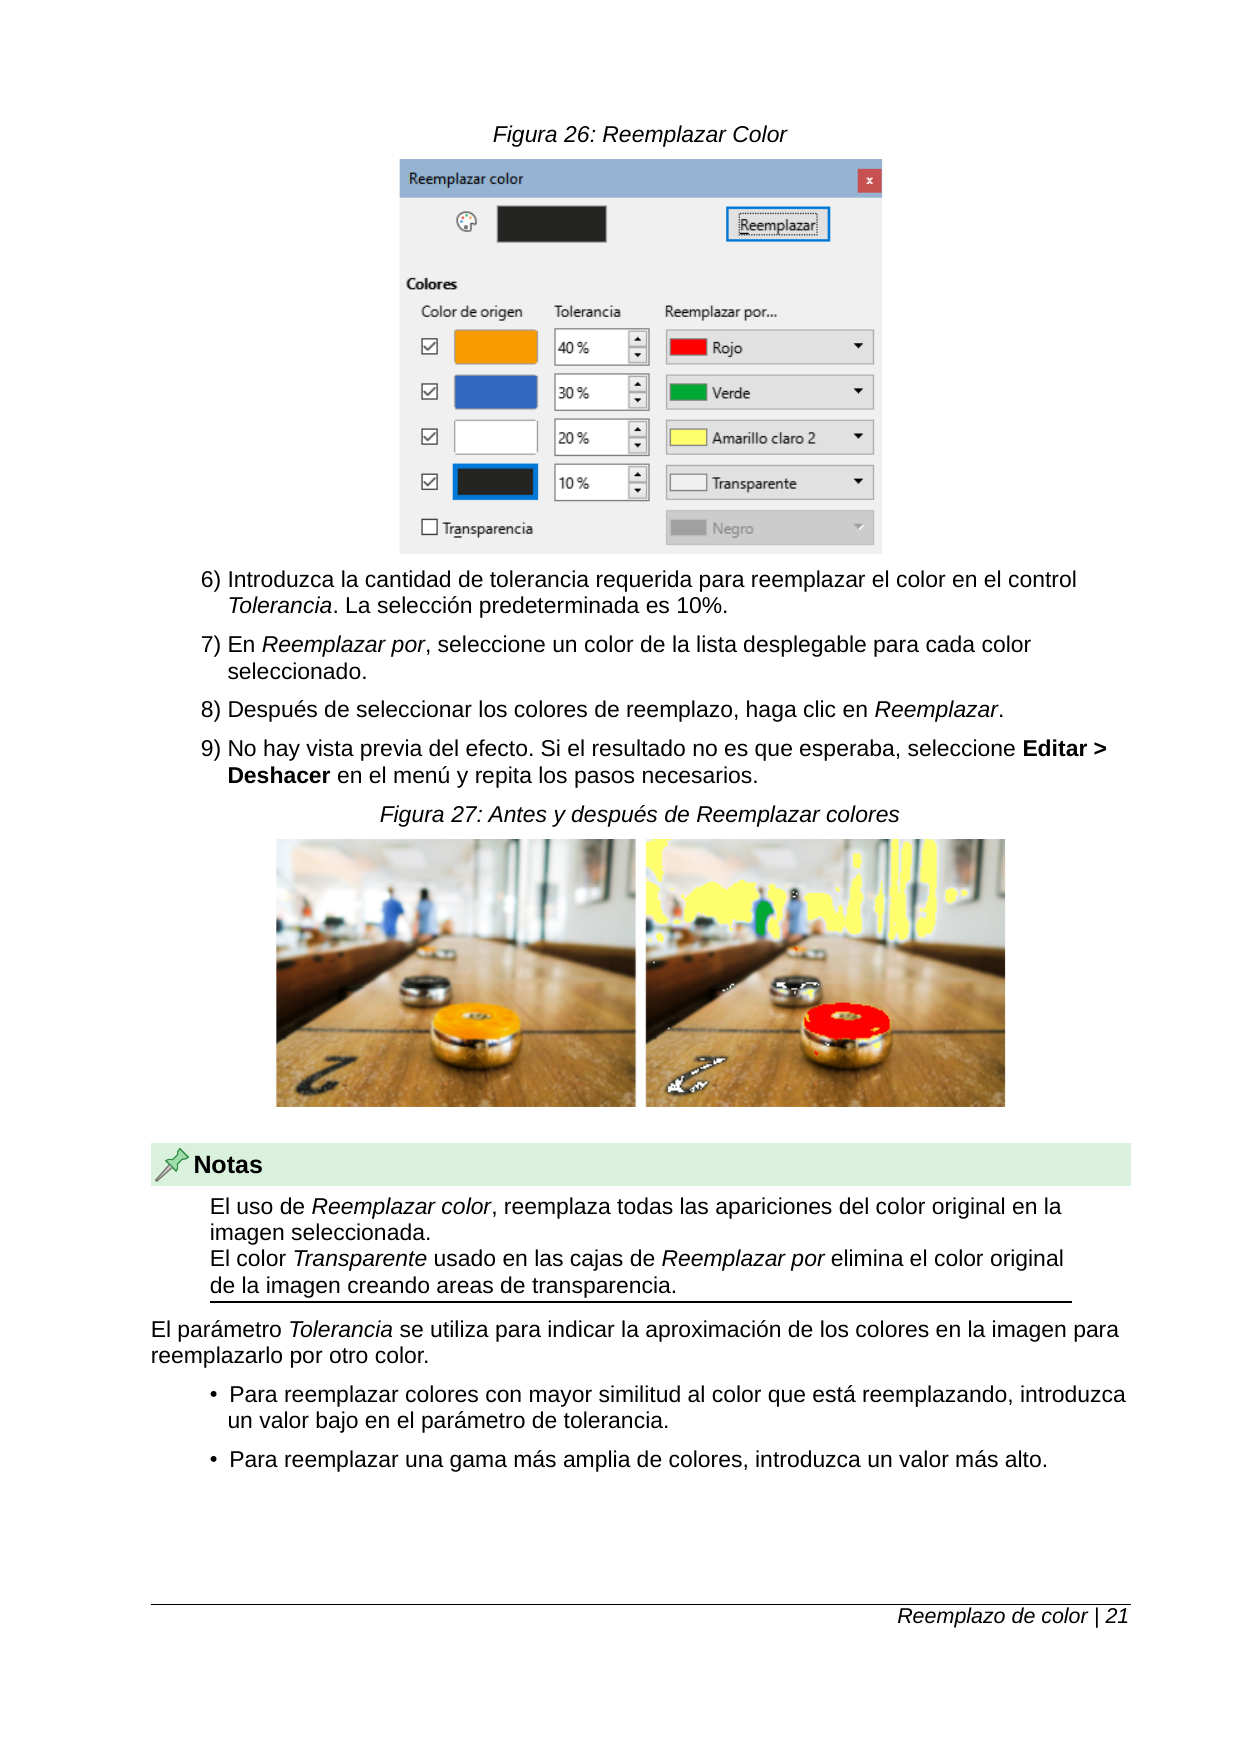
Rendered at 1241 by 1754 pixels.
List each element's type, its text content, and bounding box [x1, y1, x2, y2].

picture [399, 159, 883, 554]
picture [276, 839, 1006, 1107]
list Después de seleccionar los colores de reemplazo, haga clic en Reemplazar. [227, 696, 1131, 723]
text El uso de Reemplazar color, reemplaza todas las apariciones del color original en la imagen seleccionada. El color Transparente usado en las cajas de Reemplazar por elimina el color original de la imagen creando areas de transparencia. [209, 1193, 1072, 1303]
list No hay vista previa del efecto. Si el resultado no es que esperaba, seleccione Editar > Deshacer en el menú y repita los pasos necesarios. [227, 735, 1131, 788]
list El parámetro Tolerancia se utiliza para indicar la aproximación de los colores en la imagen para reemplazarlo por otro color. [151, 1316, 1131, 1368]
text Figura 27: Antes y después de Reemplazar colores [276, 801, 1005, 827]
list En Reemplazar por, seleccione un color de la lista desplegable para cada color seleccionado. [227, 631, 1131, 684]
list Introduzca la cantidad de tolerancia requerida para reemplazar el color en el control Tolerancia. La selección predeterminada es 10%. [227, 566, 1131, 619]
list Para reemplazar colores con mayor similitud al color que está reemplazando, introduzca un valor bajo en el parámetro de tolerancia. [209, 1381, 1131, 1433]
subtitle Notas [151, 1143, 1131, 1186]
list Para reemplazar una gama más amplia de colores, introduzca un valor más alto. [209, 1446, 1131, 1472]
text Figura 26: Reemplazar Color [399, 121, 882, 147]
